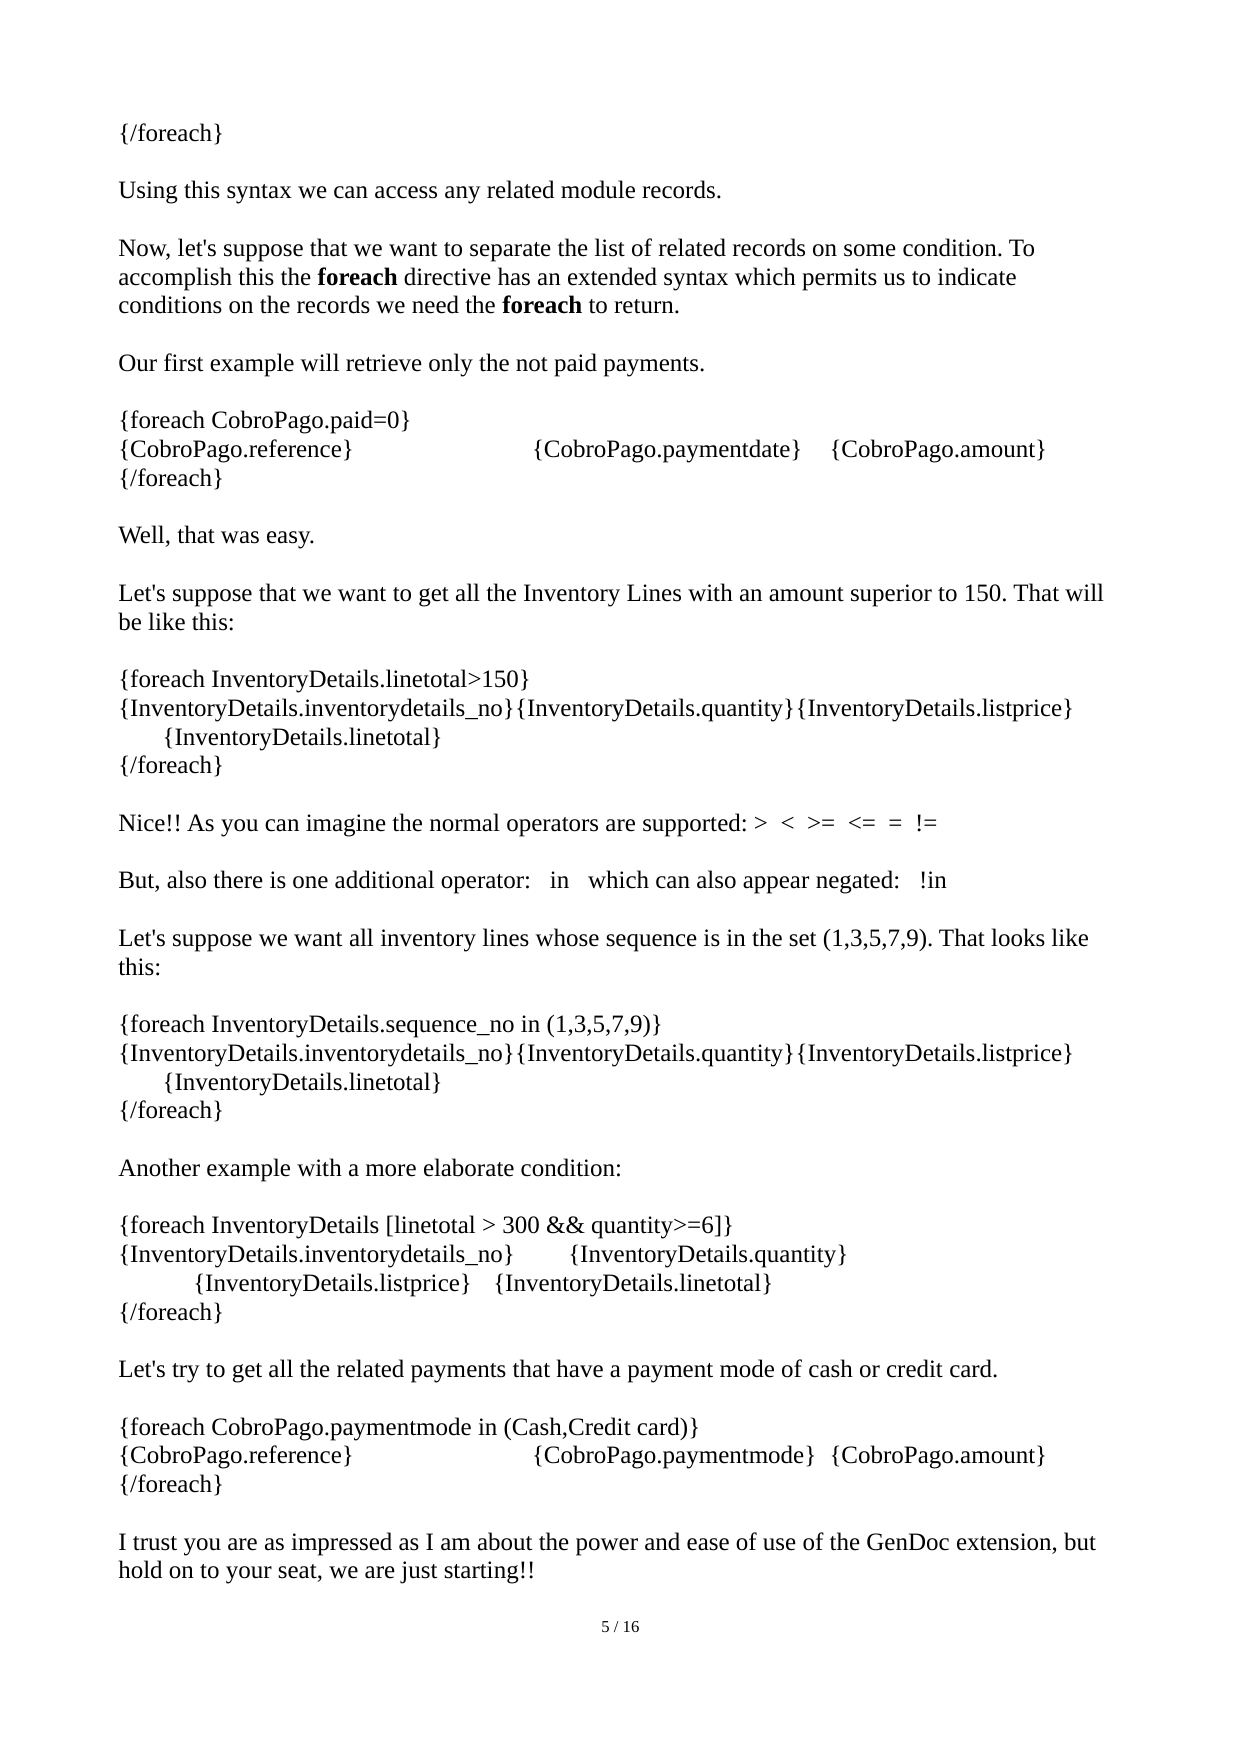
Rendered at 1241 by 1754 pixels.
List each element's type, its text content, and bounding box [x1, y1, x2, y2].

text Our first example will retrieve only the not paid payments. [118, 348, 1122, 377]
text {InventoryDetails.inventorydetails_no} {InventoryDetails.quantity} {InventoryDetails.listprice} {InventoryDetails.linetotal} [118, 1038, 1122, 1096]
text {InventoryDetails.inventorydetails_no} {InventoryDetails.quantity} {InventoryDetails.listprice} {InventoryDetails.linetotal} [118, 1239, 1122, 1297]
text {CobroPago.reference} {CobroPago.paymentmode} {CobroPago.amount} [118, 1441, 1122, 1469]
text Nice!! As you can imagine the normal operators are supported: > < >= <= = != [118, 808, 1122, 837]
text Now, let's suppose that we want to separate the list of related records on some condition. To accomplish this the foreach directive has an extended syntax which permits us to indicate conditions on the records we need the foreach to return. [118, 233, 1122, 319]
text {CobroPago.reference} {CobroPago.paymentdate} {CobroPago.amount} [118, 434, 1122, 463]
text {/foreach} [118, 1096, 1122, 1124]
text Let's try to get all the related payments that have a payment mode of cash or credit card. [118, 1354, 1122, 1383]
text {foreach InventoryDetails [linetotal > 300 && quantity>=6]} [118, 1211, 1122, 1239]
text {InventoryDetails.inventorydetails_no} {InventoryDetails.quantity} {InventoryDetails.listprice} {InventoryDetails.linetotal} [118, 693, 1122, 751]
text Let's suppose that we want to get all the Inventory Lines with an amount superior to 150. That will be like this: [118, 578, 1122, 636]
text Using this syntax we can access any related module records. [118, 176, 1122, 204]
text {foreach CobroPago.paid=0} [118, 406, 1122, 434]
text {/foreach} [118, 751, 1122, 779]
text {/foreach} [118, 1469, 1122, 1498]
text Let's suppose we want all inventory lines whose sequence is in the set (1,3,5,7,9). That looks like this: [118, 923, 1122, 981]
text {/foreach} [118, 1297, 1122, 1326]
text {foreach CobroPago.paymentmode in (Cash,Credit card)} [118, 1412, 1122, 1441]
text But, also there is one additional operator: in which can also appear negated: !in [118, 866, 1122, 894]
text Another example with a more elaborate condition: [118, 1153, 1122, 1182]
text I trust you are as impressed as I am about the power and ease of use of the GenDoc extension, but hold on to your seat, we are just starting!! [118, 1527, 1122, 1584]
text {/foreach} [118, 118, 1122, 147]
text {foreach InventoryDetails.sequence_no in (1,3,5,7,9)} [118, 1009, 1122, 1038]
text Well, that was easy. [118, 521, 1122, 549]
text {foreach InventoryDetails.linetotal>150} [118, 664, 1122, 693]
text {/foreach} [118, 463, 1122, 492]
